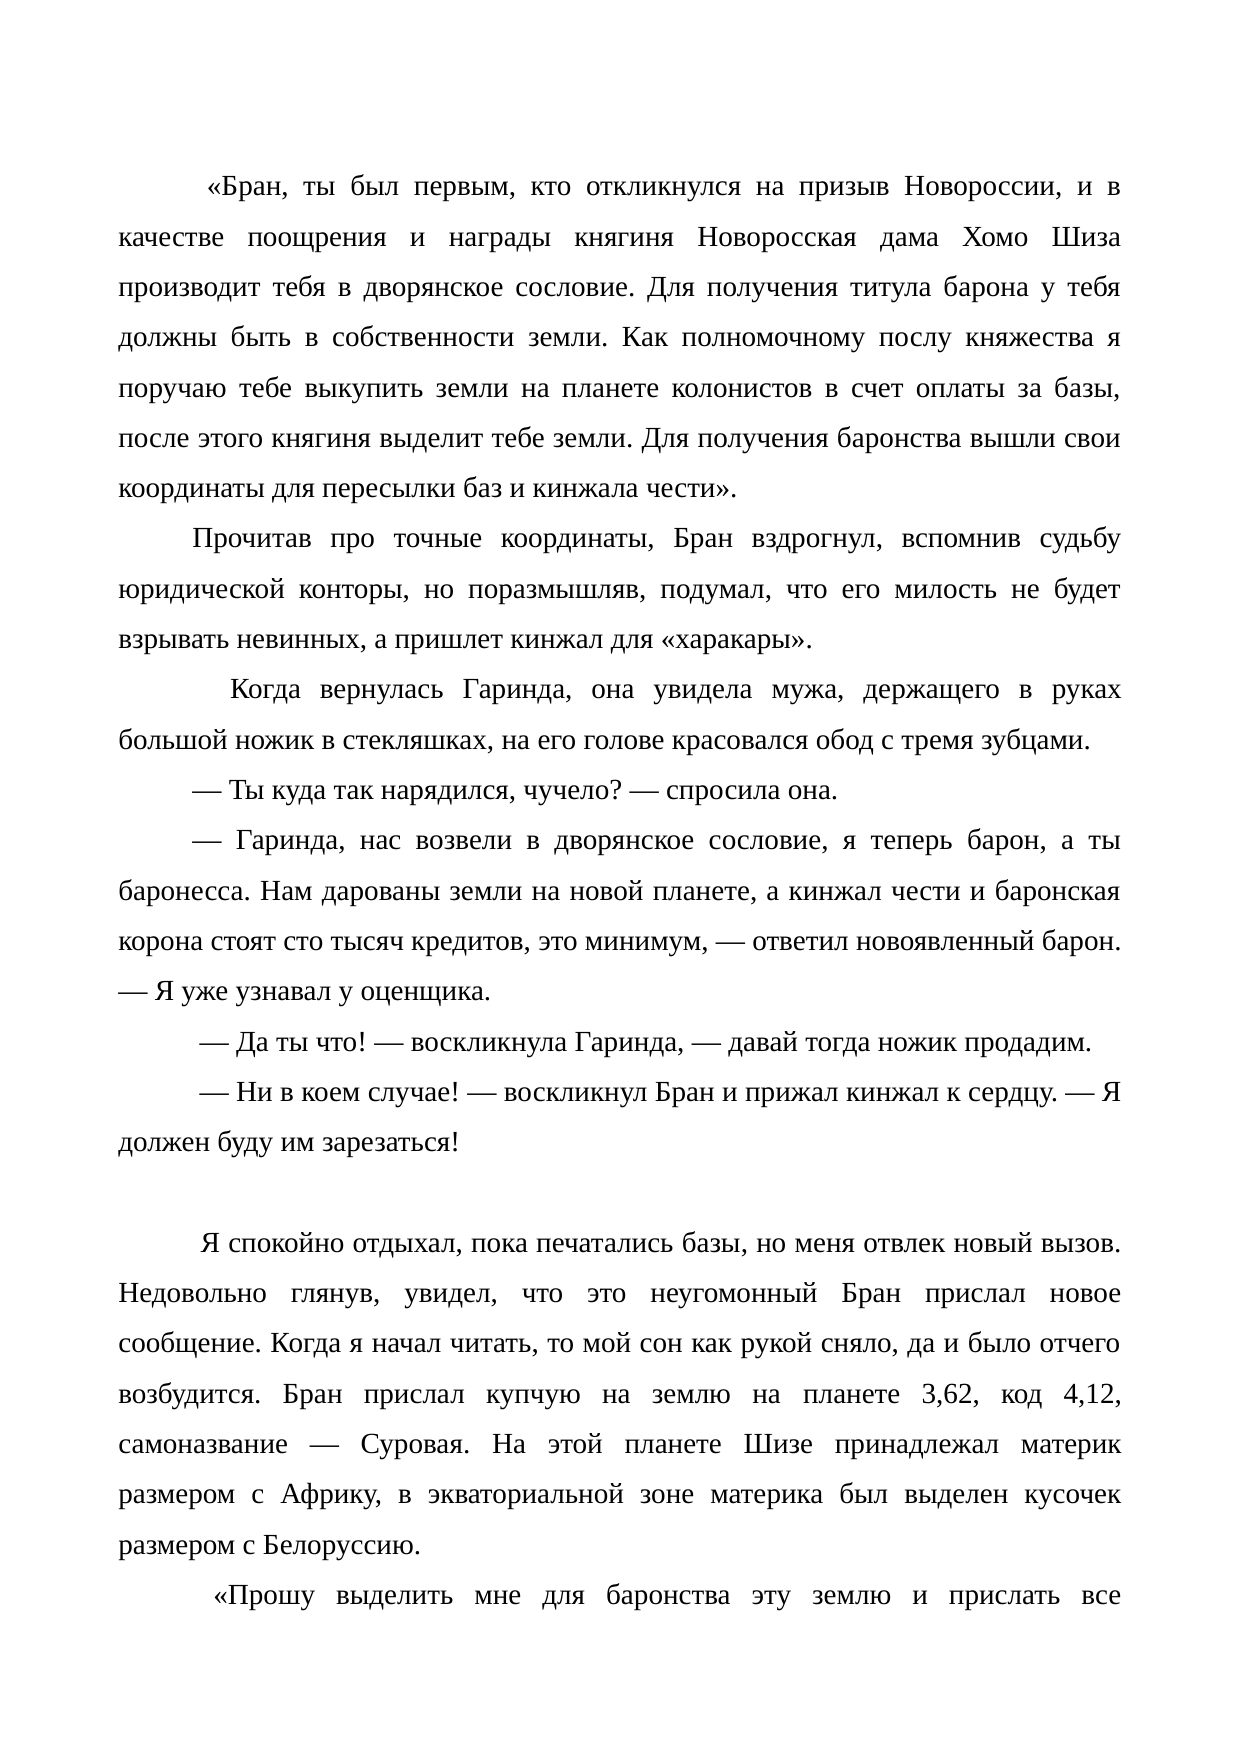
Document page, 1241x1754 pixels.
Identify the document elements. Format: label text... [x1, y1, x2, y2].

text Я спокойно отдыхал, пока печатались базы, но меня отвлек новый вызов. Недовольно глянув, увидел, что это неугомонный Бран прислал новое сообщение. Когда я начал читать, то мой сон как рукой сняло, да и было отчего возбудится. Бран прислал купчую на землю на планете 3,62, код 4,12, самоназвание — Суровая. На этой планете Шизе принадлежал материк размером с Африку, в экваториальной зоне материка был выделен кусочек размером с Белоруссию. [118, 1225, 1122, 1560]
text — Ты куда так нарядился, чучело? — спросила она. [118, 772, 1122, 806]
text «Прошу выделить мне для баронства эту землю и прислать все [118, 1577, 1122, 1611]
text — Гаринда, нас возвели в дворянское сословие, я теперь барон, а ты баронесса. Нам дарованы земли на новой планете, а кинжал чести и баронская корона стоят сто тысяч кредитов, это минимум, — ответил новоявленный барон. — Я уже узнавал у оценщика. [118, 822, 1122, 1007]
text Когда вернулась Гаринда, она увидела мужа, держащего в руках большой ножик в стекляшках, на его голове красовался обод с тремя зубцами. [118, 672, 1122, 755]
text Прочитав про точные координаты, Бран вздрогнул, вспомнив судьбу юридической конторы, но поразмышляв, подумал, что его милость не будет взрывать невинных, а пришлет кинжал для «харакары». [118, 521, 1122, 655]
text — Да ты что! — воскликнула Гаринда, — давай тогда ножик продадим. [118, 1024, 1122, 1057]
text — Ни в коем случае! — воскликнул Бран и прижал кинжал к сердцу. — Я должен буду им зарезаться! [118, 1074, 1122, 1158]
text «Бран, ты был первым, кто откликнулся на призыв Новороссии, и в качестве поощрения и награды княгиня Новоросская дама Хомо Шиза производит тебя в дворянское сословие. Для получения титула барона у тебя должны быть в собственности земли. Как полномочному послу княжества я поручаю тебе выкупить земли на планете колонистов в счет оплаты за базы, после этого княгиня выделит тебе земли. Для получения баронства вышли свои координаты для пересылки баз и кинжала чести». [118, 168, 1122, 504]
